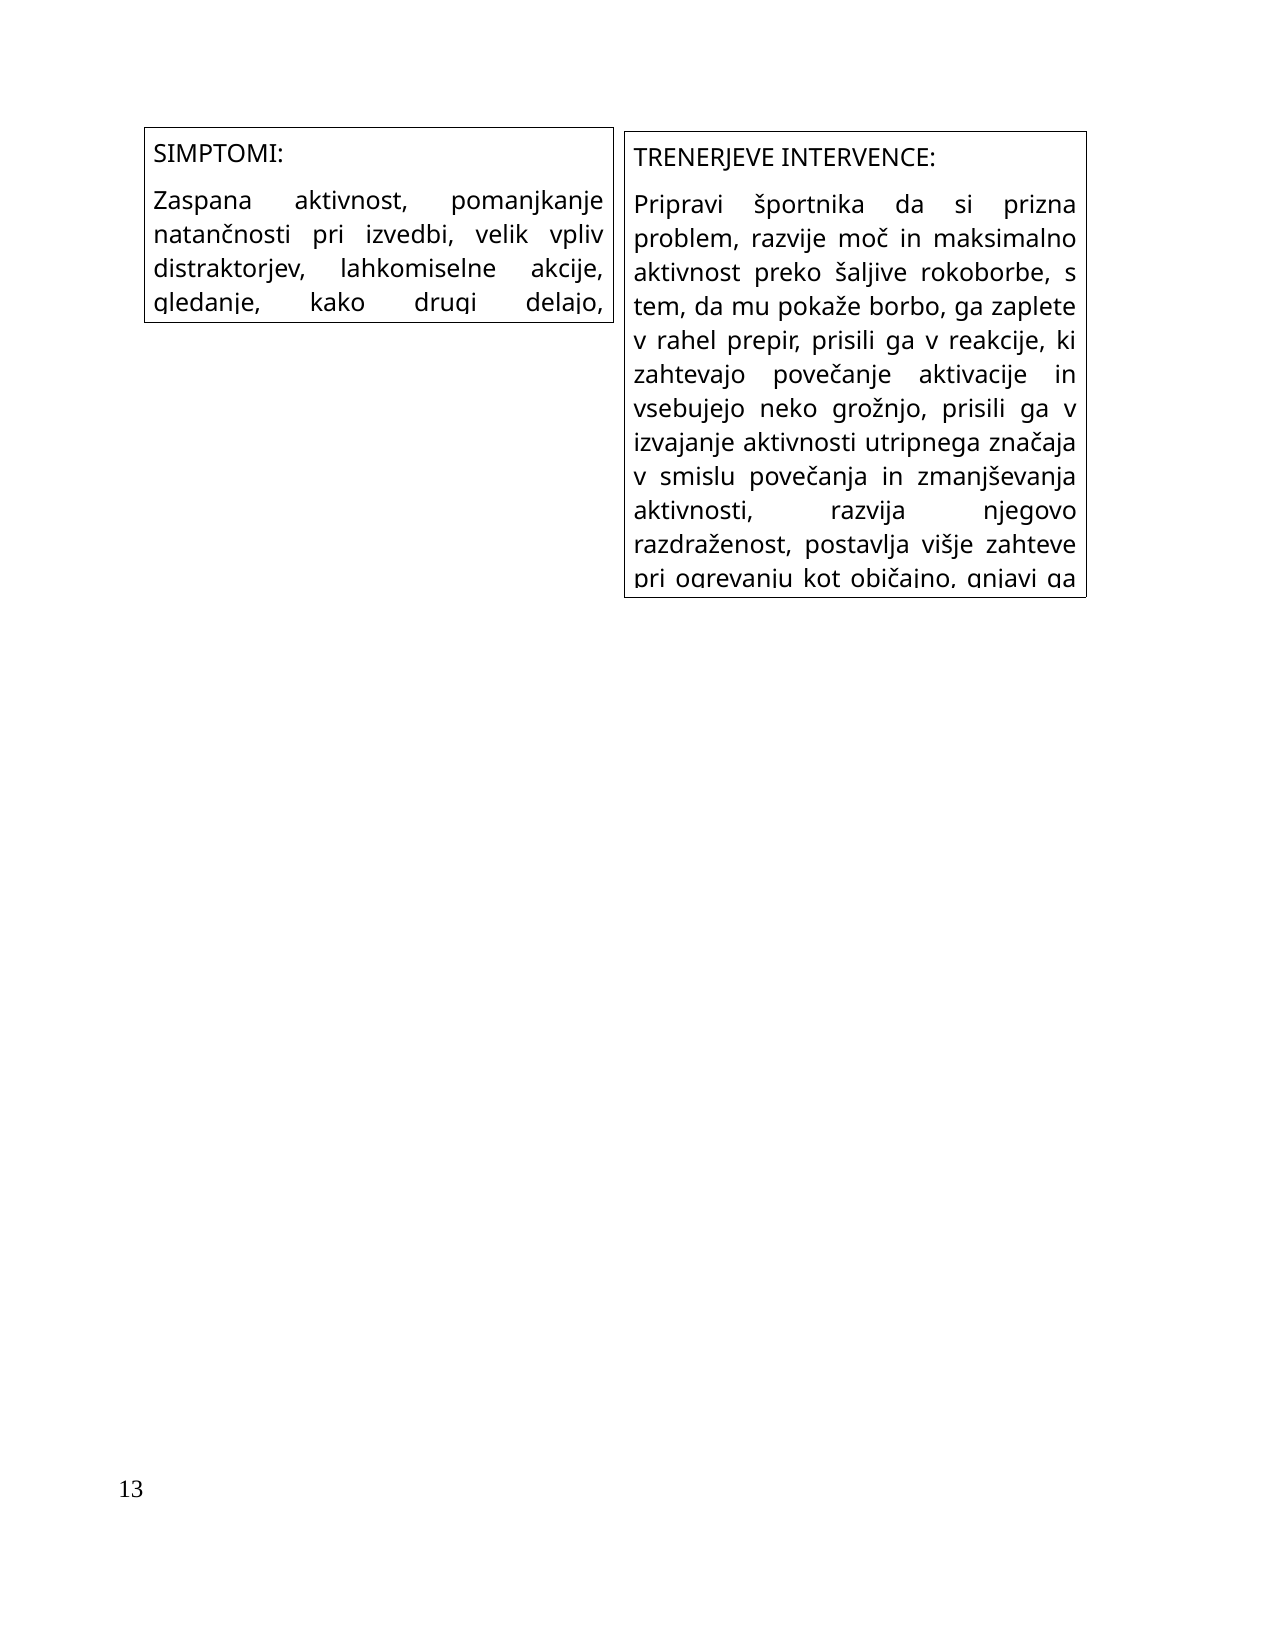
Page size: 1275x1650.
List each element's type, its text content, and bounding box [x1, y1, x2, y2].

text TRENERJEVE INTERVENCE: [633, 140, 1077, 174]
text Zaspana aktivnost, pomanjkanje natančnosti pri izvedbi, velik vpliv distraktorjev, lahkomiselne akcije, gledanje, kako drugi delajo, pogovarjanje z drugimi športniki ali osebami… [153, 183, 604, 313]
text SIMPTOMI: [153, 136, 604, 170]
text Pripravi športnika da si prizna problem, razvije moč in maksimalno aktivnost preko šaljive rokoborbe, s tem, da mu pokaže borbo, ga zaplete v rahel prepir, prisili ga v reakcije, ki zahtevajo povečanje aktivacije in vsebujejo neko grožnjo, prisili ga v izvajanje aktivnosti utripnega značaja v smislu povečanja in zmanjševanja aktivnosti, razvija njegovo razdraženost, postavlja višje zahteve pri ogrevanju kot običajno, gnjavi ga da bi delal močneje, nato se vrne nazaj na predštartno strategijo. [633, 186, 1077, 588]
